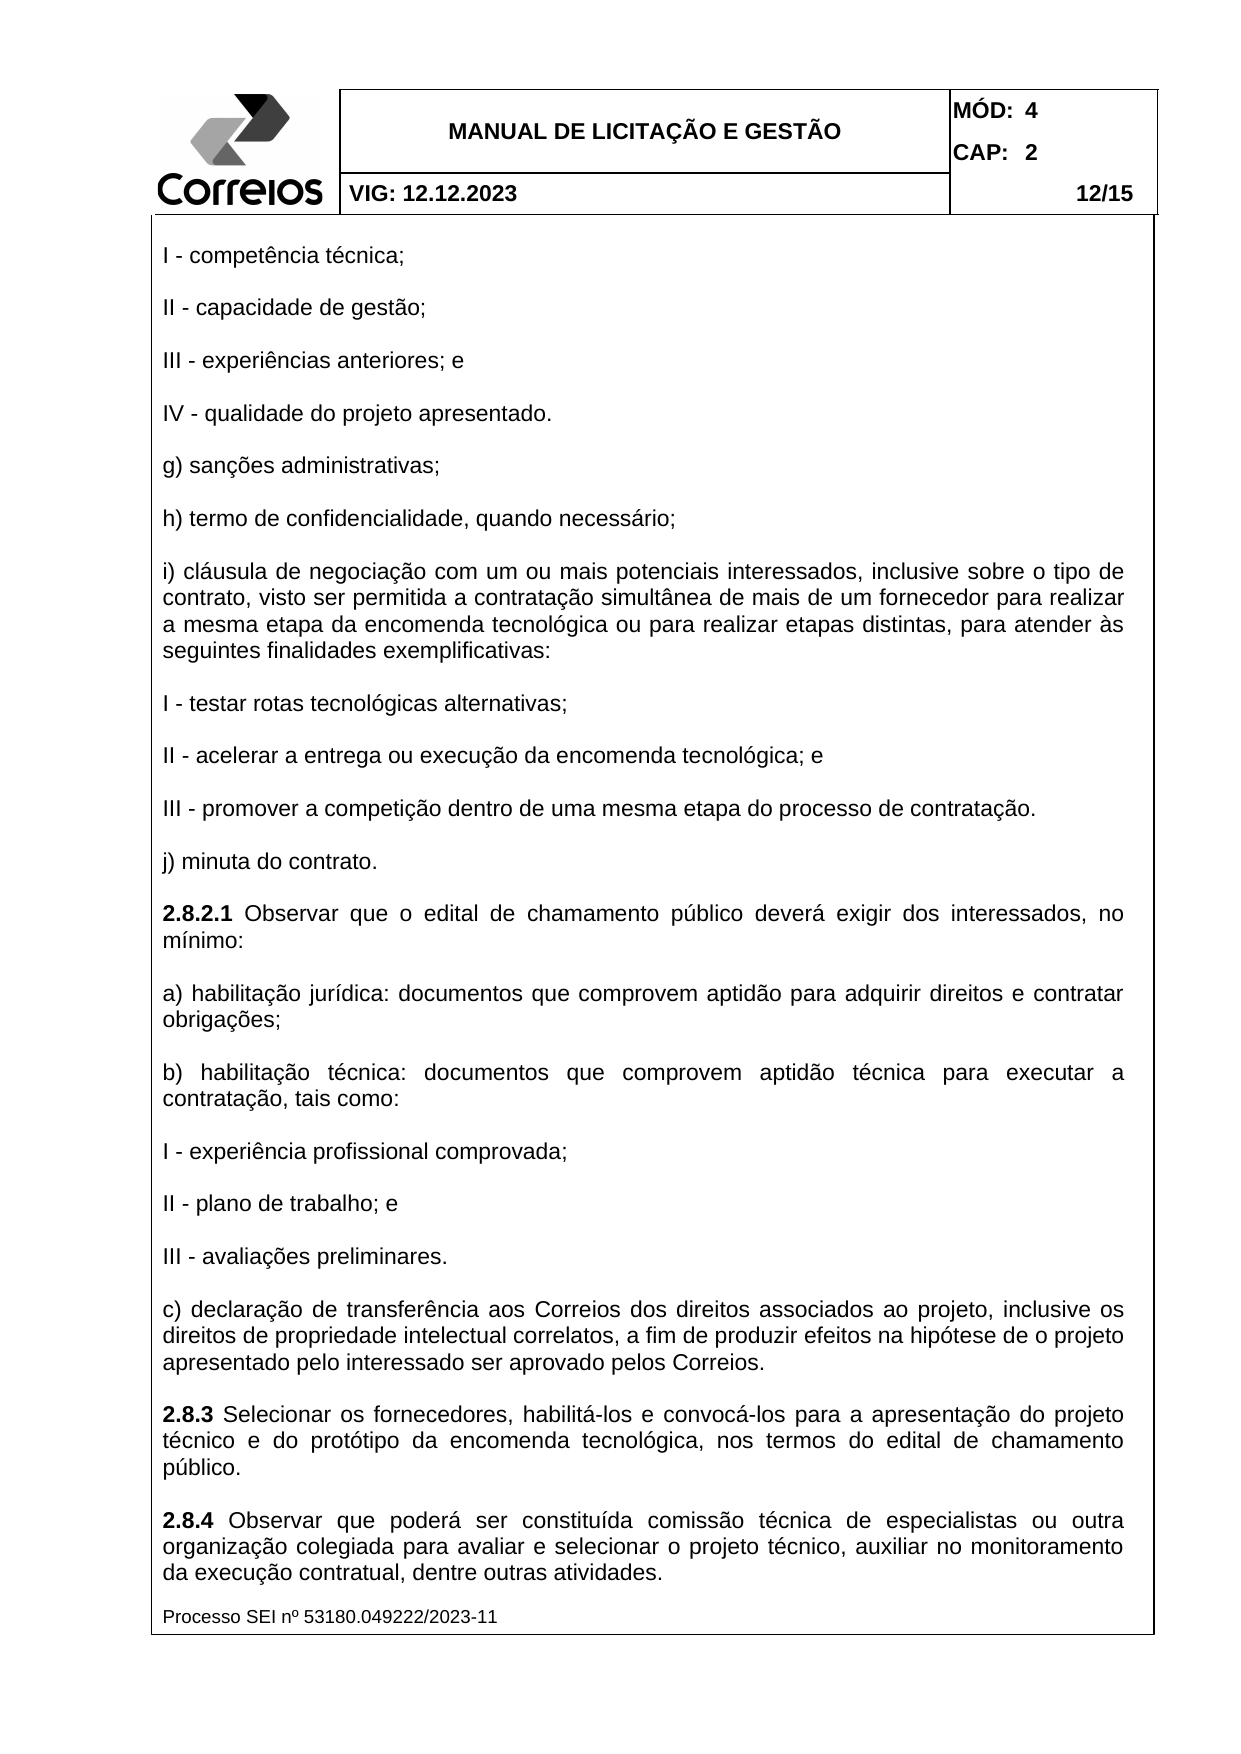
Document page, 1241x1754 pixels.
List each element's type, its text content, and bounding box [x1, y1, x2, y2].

text i) cláusula de negociação com um ou mais potenciais interessados, inclusive sobre o tipo de contrato, visto ser permitida a contratação simultânea de mais de um fornecedor para realizar a mesma etapa da encomenda tecnológica ou para realizar etapas distintas, para atender às seguintes finalidades exemplificativas: [162, 558, 1125, 663]
text I - testar rotas tecnológicas alternativas; [162, 689, 1125, 716]
text b) habilitação técnica: documentos que comprovem aptidão técnica para executar a contratação, tais como: [162, 1058, 1125, 1111]
text III - experiências anteriores; e [162, 347, 1125, 373]
text I - experiência profissional comprovada; [162, 1138, 1125, 1164]
text II - plano de trabalho; e [162, 1190, 1125, 1217]
text 2.8.2.1 Observar que o edital de chamamento público deverá exigir dos interessados, no mínimo: [162, 900, 1125, 953]
text a) habilitação jurídica: documentos que comprovem aptidão para adquirir direitos e contratar obrigações; [162, 979, 1125, 1032]
text II - capacidade de gestão; [162, 294, 1125, 321]
text j) minuta do contrato. [162, 848, 1125, 874]
text 2.8.3 Selecionar os fornecedores, habilitá-los e convocá-los para a apresentação do projeto técnico e do protótipo da encomenda tecnológica, nos termos do edital de chamamento público. [162, 1401, 1125, 1480]
text IV - qualidade do projeto apresentado. [162, 400, 1125, 426]
text III - avaliações preliminares. [162, 1243, 1125, 1269]
text II - acelerar a entrega ou execução da encomenda tecnológica; e [162, 742, 1125, 769]
text III - promover a competição dentro de uma mesma etapa do processo de contratação. [162, 795, 1125, 821]
text 2.8.4 Observar que poderá ser constituída comissão técnica de especialistas ou outra organização colegiada para avaliar e selecionar o projeto técnico, auxiliar no monitoramento da execução contratual, dentre outras atividades. [162, 1507, 1125, 1586]
text I - competência técnica; [162, 242, 1125, 268]
text c) declaração de transferência aos Correios dos direitos associados ao projeto, inclusive os direitos de propriedade intelectual correlatos, a fim de produzir efeitos na hipótese de o projeto apresentado pelo interessado ser aprovado pelos Correios. [162, 1296, 1125, 1375]
text g) sanções administrativas; [162, 452, 1125, 479]
text h) termo de confidencialidade, quando necessário; [162, 505, 1125, 531]
